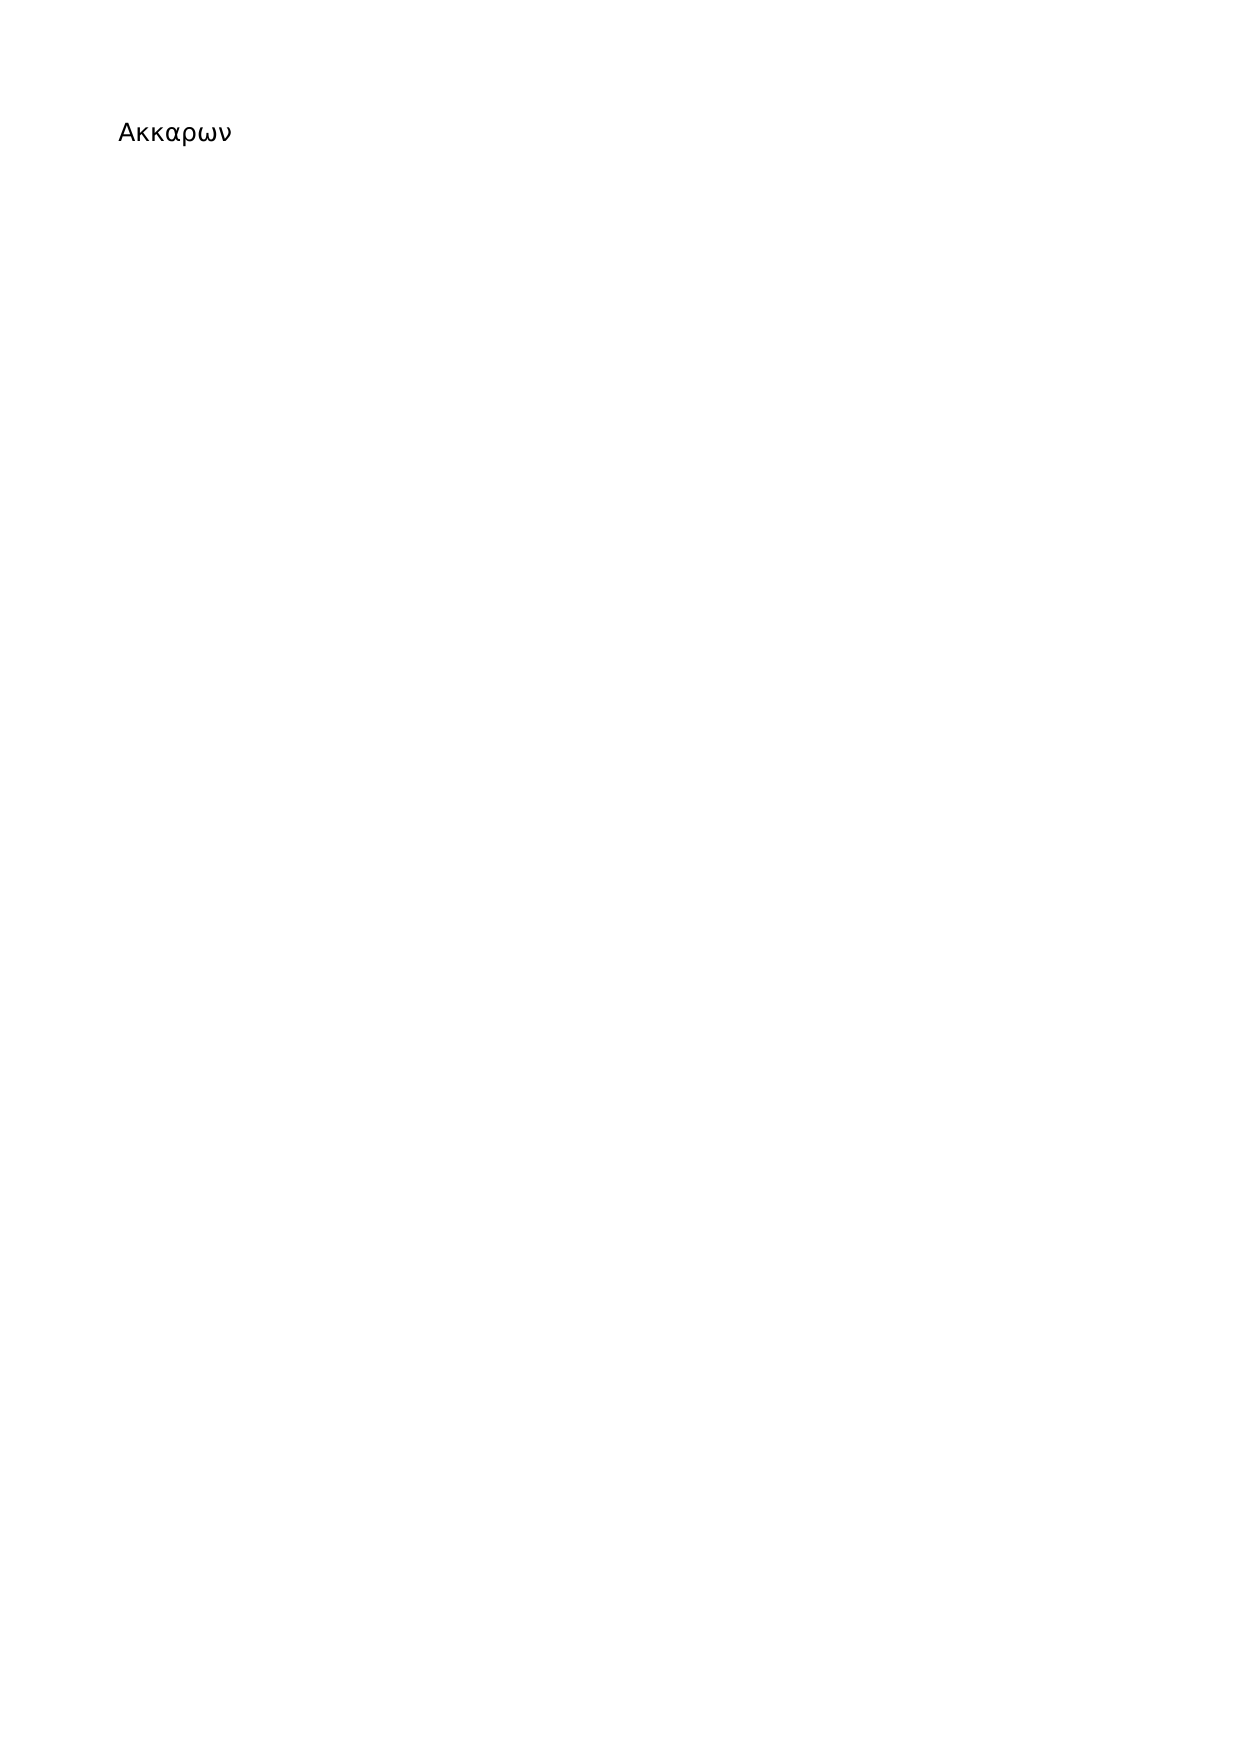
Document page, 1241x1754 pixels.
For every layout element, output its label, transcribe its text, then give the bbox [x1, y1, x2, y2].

text Ακκαρων [118, 118, 1122, 147]
